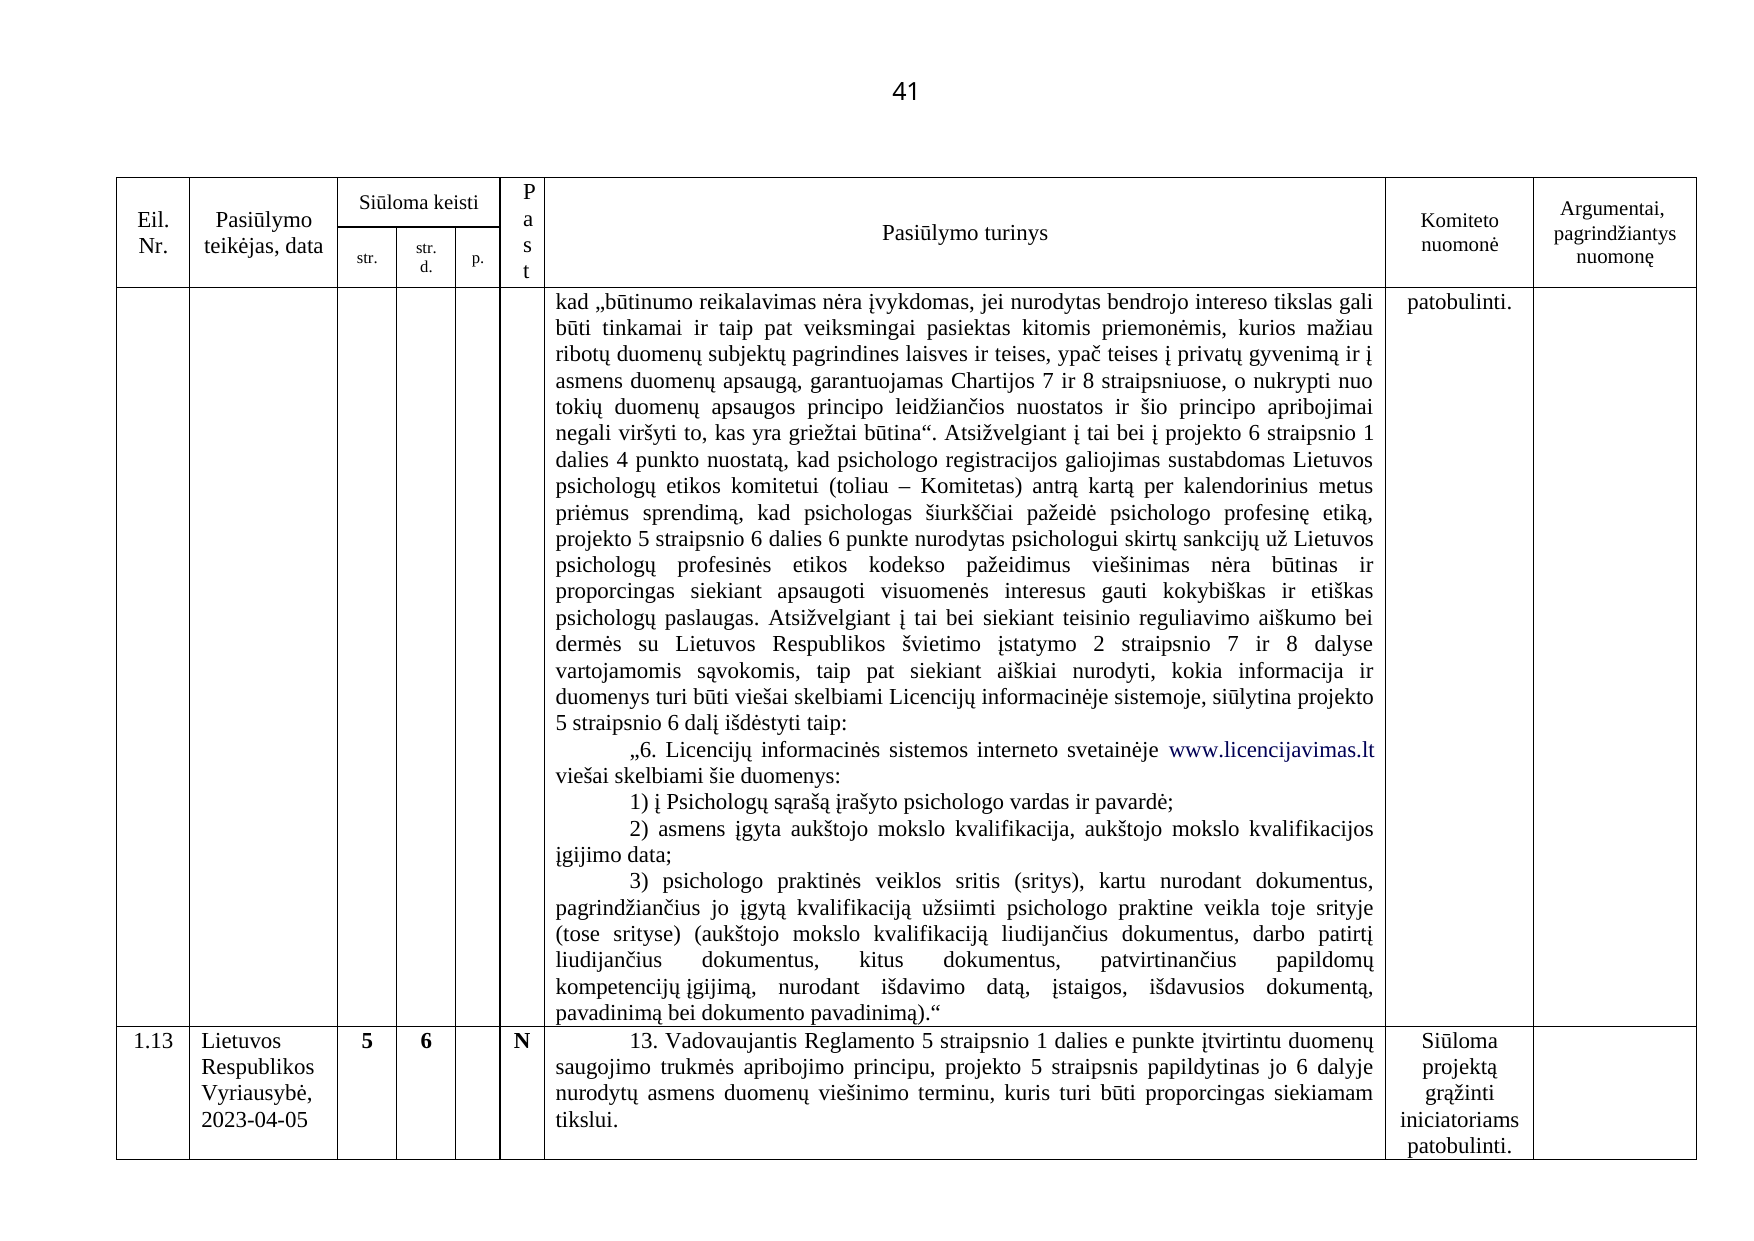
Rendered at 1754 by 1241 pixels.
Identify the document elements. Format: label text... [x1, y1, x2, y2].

table_cell [456, 288, 499, 1026]
table_header Eil. Nr. [117, 178, 189, 287]
table_header Siūloma keisti [338, 178, 499, 226]
table_cell [1534, 1027, 1696, 1158]
table_cell str. d. [397, 228, 455, 287]
table_cell p. [456, 228, 499, 287]
table_cell kad „būtinumo reikalavimas nėra įvykdomas, jei nurodytas bendrojo intereso tikslas gali būti tinkamai ir taip pat veiksmingai pasiektas kitomis priemonėmis, kurios mažiau ribotų duomenų subjektų pagrindines laisves ir teises, ypač teises į privatų gyvenimą ir į asmens duomenų apsaugą, garantuojamas Chartijos 7 ir 8 straipsniuose, o nukrypti nuo tokių duomenų apsaugos principo leidžiančios nuostatos ir šio principo apribojimai negali viršyti to, kas yra griežtai būtina“. Atsižvelgiant į tai bei į projekto 6 straipsnio 1 dalies 4 punkto nuostatą, kad psichologo registracijos galiojimas sustabdomas Lietuvos psichologų etikos komitetui (toliau – Komitetas) antrą kartą per kalendorinius metus priėmus sprendimą, kad psichologas šiurkščiai pažeidė psichologo profesinę etiką, projekto 5 straipsnio 6 dalies 6 punkte nurodytas psichologui skirtų sankcijų už Lietuvos psichologų profesinės etikos kodekso pažeidimus viešinimas nėra būtinas ir proporcingas siekiant apsaugoti visuomenės interesus gauti kokybiškas ir etiškas psichologų paslaugas. Atsižvelgiant į tai bei siekiant teisinio reguliavimo aiškumo bei dermės su Lietuvos Respublikos švietimo įstatymo 2 straipsnio 7 ir 8 dalyse vartojamomis sąvokomis, taip pat siekiant aiškiai nurodyti, kokia informacija ir duomenys turi būti viešai skelbiami Licencijų informacinėje sistemoje, siūlytina projekto 5 straipsnio 6 dalį išdėstyti taip: „6. Licencijų informacinės sistemos interneto svetainėje www.licencijavimas.lt viešai skelbiami šie duomenys: 1) į Psichologų sąrašą įrašyto psichologo vardas ir pavardė; 2) asmens įgyta aukštojo mokslo kvalifikacija, aukštojo mokslo kvalifikacijos įgijimo data; 3) psichologo praktinės veiklos sritis (sritys), kartu nurodant dokumentus, pagrindžiančius jo įgytą kvalifikaciją užsiimti psichologo praktine veikla toje srityje (tose srityse) (aukštojo mokslo kvalifikaciją liudijančius dokumentus, darbo patirtį liudijančius dokumentus, kitus dokumentus, patvirtinančius papildomų kompetencijų įgijimą, nurodant išdavimo datą, įstaigos, išdavusios dokumentą, pavadinimą bei dokumento pavadinimą).“ [545, 288, 1385, 1026]
table_cell 1.13 [117, 1027, 189, 1158]
table_cell Siūloma projektą grąžinti iniciatoriams patobulinti. [1386, 1027, 1533, 1158]
table_cell patobulinti. [1386, 288, 1533, 1026]
table_cell [456, 1027, 499, 1158]
table_cell N [501, 1027, 544, 1158]
table_header Pasiūlymo teikėjas, data [190, 178, 337, 287]
table_header Argumentai, pagrindžiantys nuomonę [1534, 178, 1696, 287]
table_cell 6 [397, 1027, 455, 1158]
table_cell 5 [338, 1027, 396, 1158]
table_cell [338, 288, 396, 1026]
table_cell str. [338, 228, 396, 287]
table_header Pastabos [501, 178, 544, 287]
table_cell Lietuvos Respublikos Vyriausybė, 2023-04-05 [190, 1027, 337, 1158]
table_cell 13. Vadovaujantis Reglamento 5 straipsnio 1 dalies e punkte įtvirtintu duomenų saugojimo trukmės apribojimo principu, projekto 5 straipsnis papildytinas jo 6 dalyje nurodytų asmens duomenų viešinimo terminu, kuris turi būti proporcingas siekiamam tikslui. [545, 1027, 1385, 1158]
table_cell [117, 288, 189, 1026]
table_cell [190, 288, 337, 1026]
table_header Komiteto nuomonė [1386, 178, 1533, 287]
table_cell [397, 288, 455, 1026]
table_cell [501, 288, 544, 1026]
table_header Pasiūlymo turinys [545, 178, 1385, 287]
table_cell [1534, 288, 1696, 1026]
